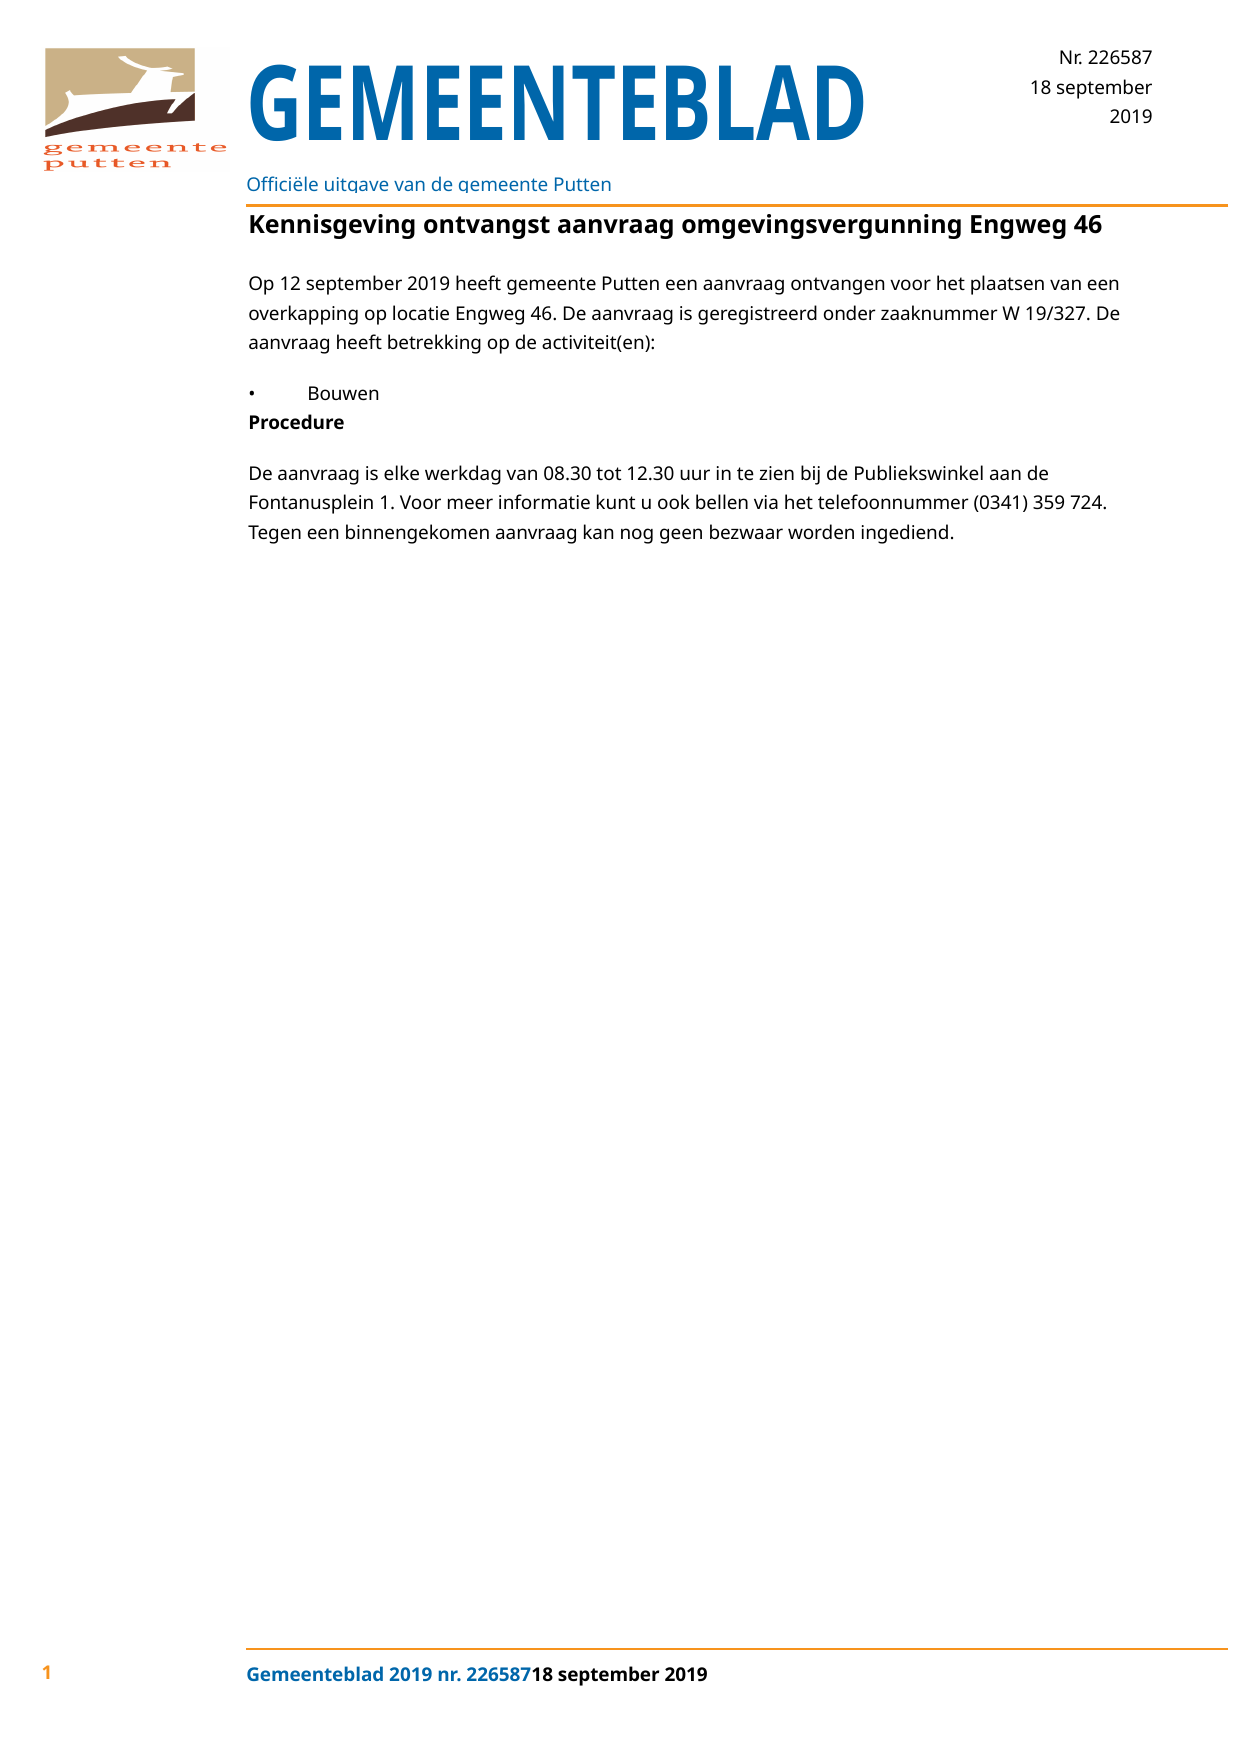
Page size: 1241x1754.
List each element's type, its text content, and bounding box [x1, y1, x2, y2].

list Bouwen [248, 380, 1152, 406]
text Procedure [248, 409, 1152, 435]
text Kennisgeving ontvangst aanvraag omgevingsvergunning Engweg 46 [248, 207, 1152, 241]
text Op 12 september 2019 heeft gemeente Putten een aanvraag ontvangen voor het plaatsen van een overkapping op locatie Engweg 46. De aanvraag is geregistreerd onder zaaknummer W 19/327. De aanvraag heeft betrekking op de activiteit(en): [248, 270, 1152, 355]
picture [41, 47, 231, 172]
text De aanvraag is elke werkdag van 08.30 tot 12.30 uur in te zien bij de Publiekswinkel aan de Fontanusplein 1. Voor meer informatie kunt u ook bellen via het telefoonnummer (0341) 359 724. Tegen een binnengekomen aanvraag kan nog geen bezwaar worden ingediend. [248, 460, 1152, 545]
